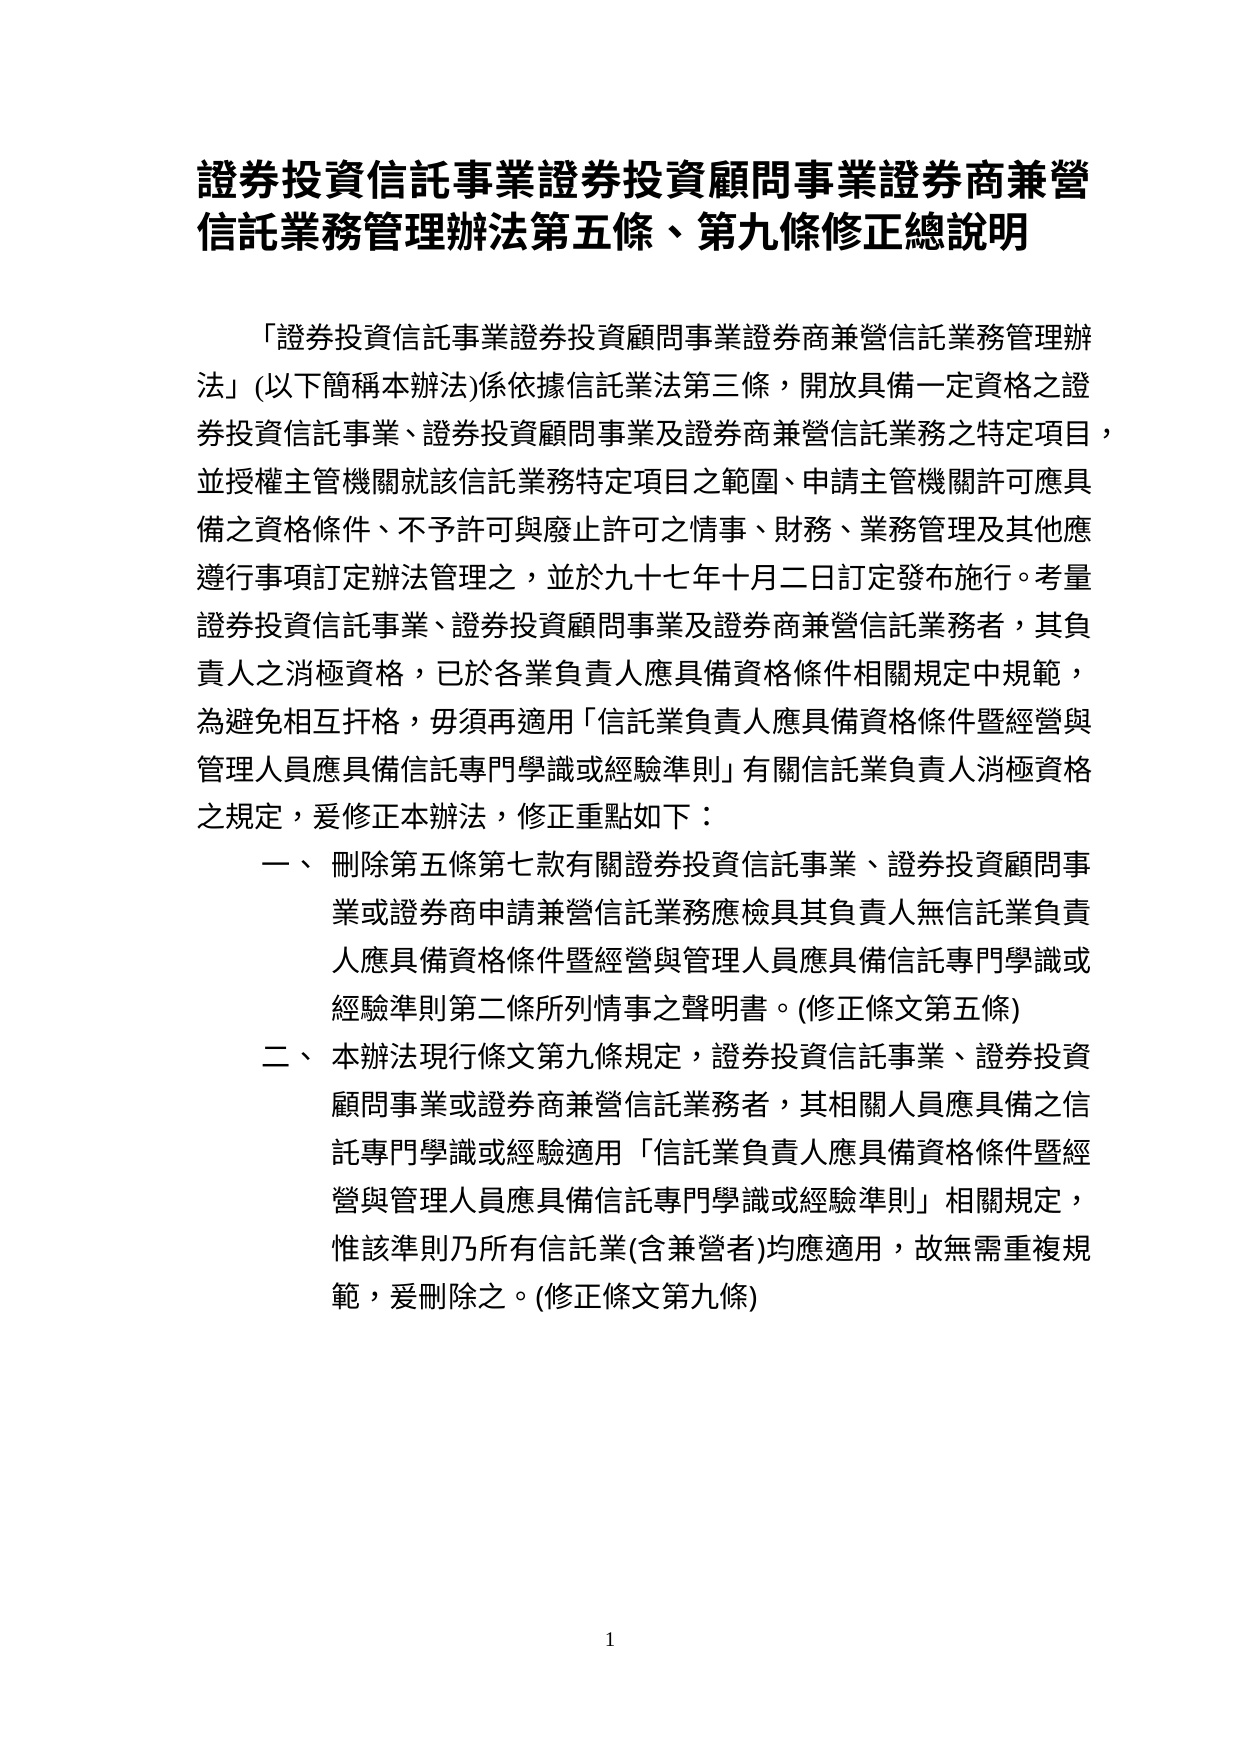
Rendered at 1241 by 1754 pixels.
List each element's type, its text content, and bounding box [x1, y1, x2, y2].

list 本辦法現行條文第九條規定，證券投資信託事業、證券投資顧問事業或證券商兼營信託業務者，其相關人員應具備之信託專門學識或經驗適用「信託業負責人應具備資格條件暨經營與管理人員應具備信託專門學識或經驗準則」相關規定，惟該準則乃所有信託業(含兼營者)均應適用，故無需重複規範，爰刪除之。(修正條文第九條) [262, 1029, 1092, 1317]
text 證券投資信託事業證券投資顧問事業證券商兼營信託業務管理辦法第五條、第九條修正總說明 [196, 154, 1092, 258]
list 刪除第五條第七款有關證券投資信託事業、證券投資顧問事業或證券商申請兼營信託業務應檢具其負責人無信託業負責人應具備資格條件暨經營與管理人員應具備信託專門學識或經驗準則第二條所列情事之聲明書。(修正條文第五條) [262, 837, 1092, 1029]
text 「證券投資信託事業證券投資顧問事業證券商兼營信託業務管理辦法」(以下簡稱本辦法)係依據信託業法第三條，開放具備一定資格之證券投資信託事業、證券投資顧問事業及證券商兼營信託業務之特定項目，並授權主管機關就該信託業務特定項目之範圍、申請主管機關許可應具備之資格條件、不予許可與廢止許可之情事、財務、業務管理及其他應遵行事項訂定辦法管理之，並於九十七年十月二日訂定發布施行。考量證券投資信託事業、證券投資顧問事業及證券商兼營信託業務者，其負責人之消極資格，已於各業負責人應具備資格條件相關規定中規範，為避免相互扞格，毋須再適用「信託業負責人應具備資格條件暨經營與管理人員應具備信託專門學識或經驗準則」有關信託業負責人消極資格之規定，爰修正本辦法，修正重點如下： [196, 310, 1092, 837]
